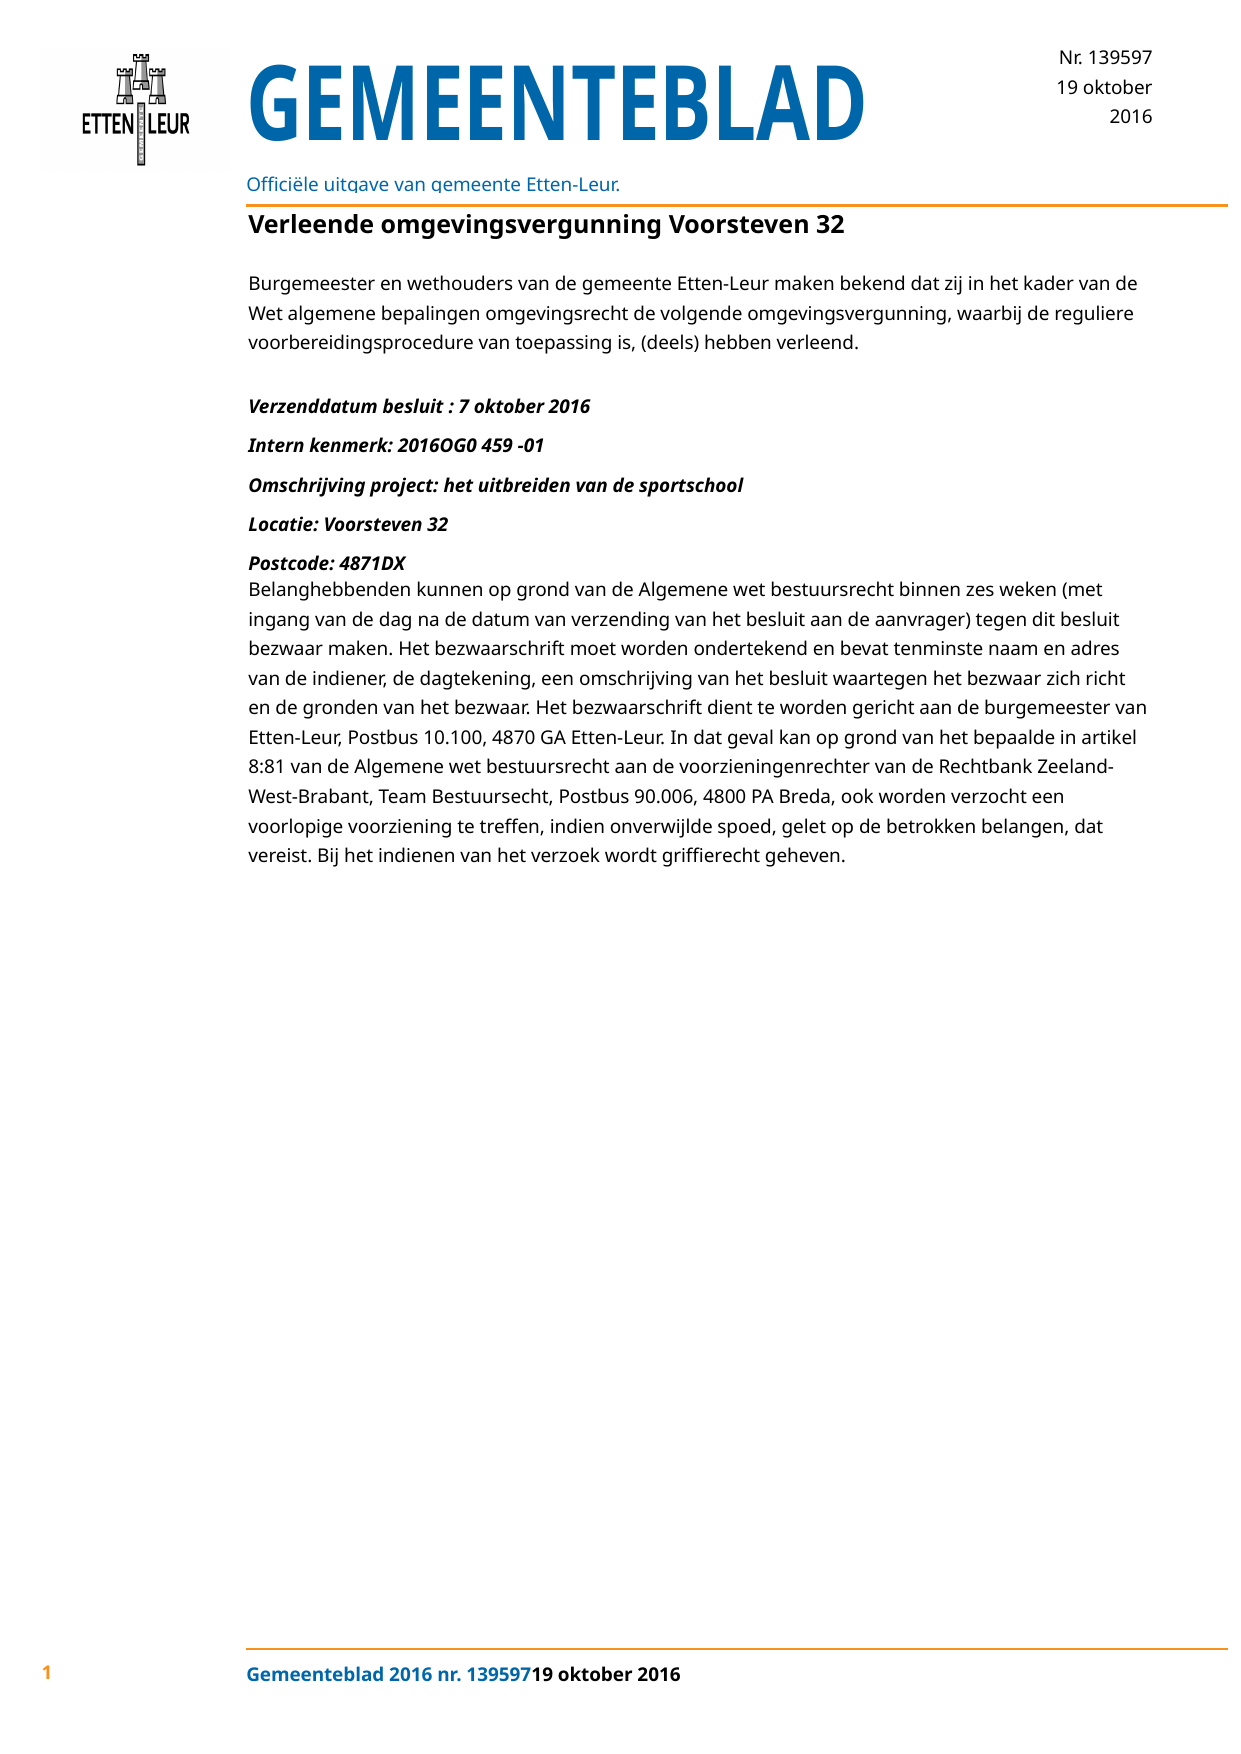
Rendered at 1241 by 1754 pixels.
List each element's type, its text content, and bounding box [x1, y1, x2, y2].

text Intern kenmerk: 2016OG0 459 -01 [248, 433, 1152, 458]
text Burgemeester en wethouders van de gemeente Etten-Leur maken bekend dat zij in het kader van de Wet algemene bepalingen omgevingsrecht de volgende omgevingsvergunning, waarbij de reguliere voorbereidingsprocedure van toepassing is, (deels) hebben verleend. [248, 270, 1152, 355]
text Postcode: 4871DX [248, 551, 1152, 576]
text Verleende omgevingsvergunning Voorsteven 32 [248, 207, 1152, 241]
text Locatie: Voorsteven 32 [248, 511, 1152, 537]
picture [41, 47, 231, 172]
text Belanghebbenden kunnen op grond van de Algemene wet bestuursrecht binnen zes weken (met ingang van de dag na de datum van verzending van het besluit aan de aanvrager) tegen dit besluit bezwaar maken. Het bezwaarschrift moet worden ondertekend en bevat tenminste naam en adres van de indiener, de dagtekening, een omschrijving van het besluit waartegen het bezwaar zich richt en de gronden van het bezwaar. Het bezwaarschrift dient te worden gericht aan de burgemeester van Etten-Leur, Postbus 10.100, 4870 GA Etten-Leur. In dat geval kan op grond van het bepaalde in artikel 8:81 van de Algemene wet bestuursrecht aan de voorzieningenrechter van de Rechtbank Zeeland-West-Brabant, Team Bestuursecht, Postbus 90.006, 4800 PA Breda, ook worden verzocht een voorlopige voorziening te treffen, indien onverwijlde spoed, gelet op de betrokken belangen, dat vereist. Bij het indienen van het verzoek wordt griffierecht geheven. [248, 576, 1152, 868]
text Omschrijving project: het uitbreiden van de sportschool [248, 472, 1152, 498]
text Verzenddatum besluit : 7 oktober 2016 [248, 393, 1152, 419]
